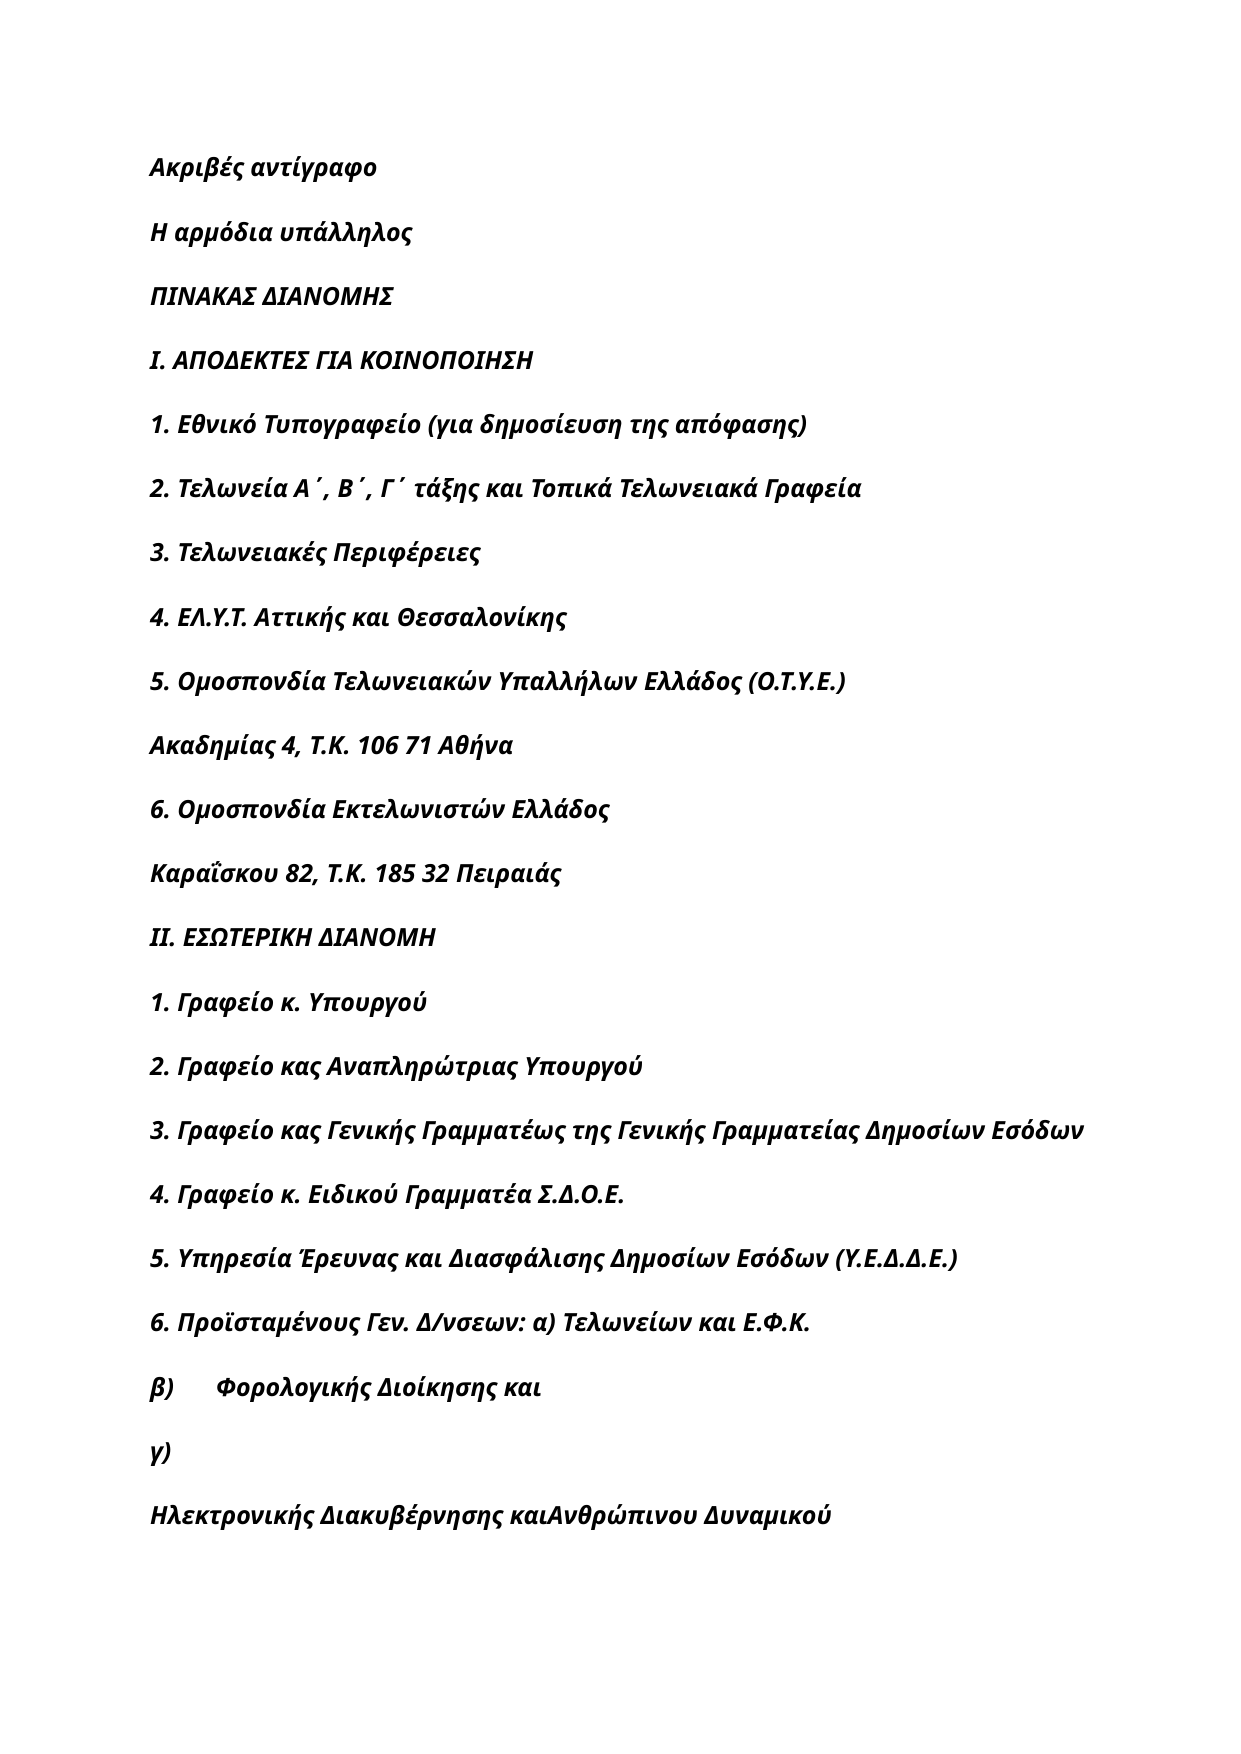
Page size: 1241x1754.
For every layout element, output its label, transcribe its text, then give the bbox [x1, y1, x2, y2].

text 6. Προϊσταμένους Γεν. Δ/νσεων: α) Τελωνείων και Ε.Φ.Κ. [150, 1305, 1090, 1339]
text 5. Ομοσπονδία Τελωνειακών Υπαλλήλων Ελλάδος (Ο.Τ.Υ.Ε.) [150, 663, 1090, 697]
text 4. Γραφείο κ. Ειδικού Γραμματέα Σ.Δ.Ο.Ε. [150, 1177, 1090, 1211]
text Ακαδημίας 4, Τ.Κ. 106 71 Αθήνα [150, 727, 1090, 762]
text γ) [150, 1433, 1090, 1467]
text 5. Υπηρεσία Έρευνας και Διασφάλισης Δημοσίων Εσόδων (Υ.Ε.Δ.Δ.Ε.) [150, 1241, 1090, 1275]
text Καραΐσκου 82, Τ.Κ. 185 32 Πειραιάς [150, 856, 1090, 890]
text Ακριβές αντίγραφο [150, 150, 1090, 184]
text ΙΙ. ΕΣΩΤΕΡΙΚΗ ΔΙΑΝΟΜΗ [150, 920, 1090, 954]
text 4. ΕΛ.Υ.Τ. Αττικής και Θεσσαλονίκης [150, 599, 1090, 633]
text 1. Εθνικό Τυπογραφείο (για δημοσίευση της απόφασης) [150, 407, 1090, 441]
text 6. Ομοσπονδία Εκτελωνιστών Ελλάδος [150, 792, 1090, 826]
text 2. Τελωνεία Α΄, Β΄, Γ΄ τάξης και Τοπικά Τελωνειακά Γραφεία [150, 471, 1090, 505]
text Ηλεκτρονικής Διακυβέρνησης καιΑνθρώπινου Δυναμικού [150, 1497, 1090, 1532]
text 2. Γραφείο κας Αναπληρώτριας Υπουργού [150, 1048, 1090, 1082]
text Η αρμόδια υπάλληλος [150, 214, 1090, 248]
text 3. Γραφείο κας Γενικής Γραμματέως της Γενικής Γραμματείας Δημοσίων Εσόδων [150, 1112, 1090, 1147]
text 1. Γραφείο κ. Υπουργού [150, 984, 1090, 1018]
text 3. Τελωνειακές Περιφέρειες [150, 535, 1090, 569]
text ΠΙΝΑΚΑΣ ΔΙΑΝΟΜΗΣ [150, 278, 1090, 312]
text Ι. ΑΠΟΔΕΚΤΕΣ ΓΙΑ ΚΟΙΝΟΠΟΙΗΣΗ [150, 342, 1090, 377]
list β) Φορολογικής Διοίκησης και [150, 1369, 1090, 1403]
